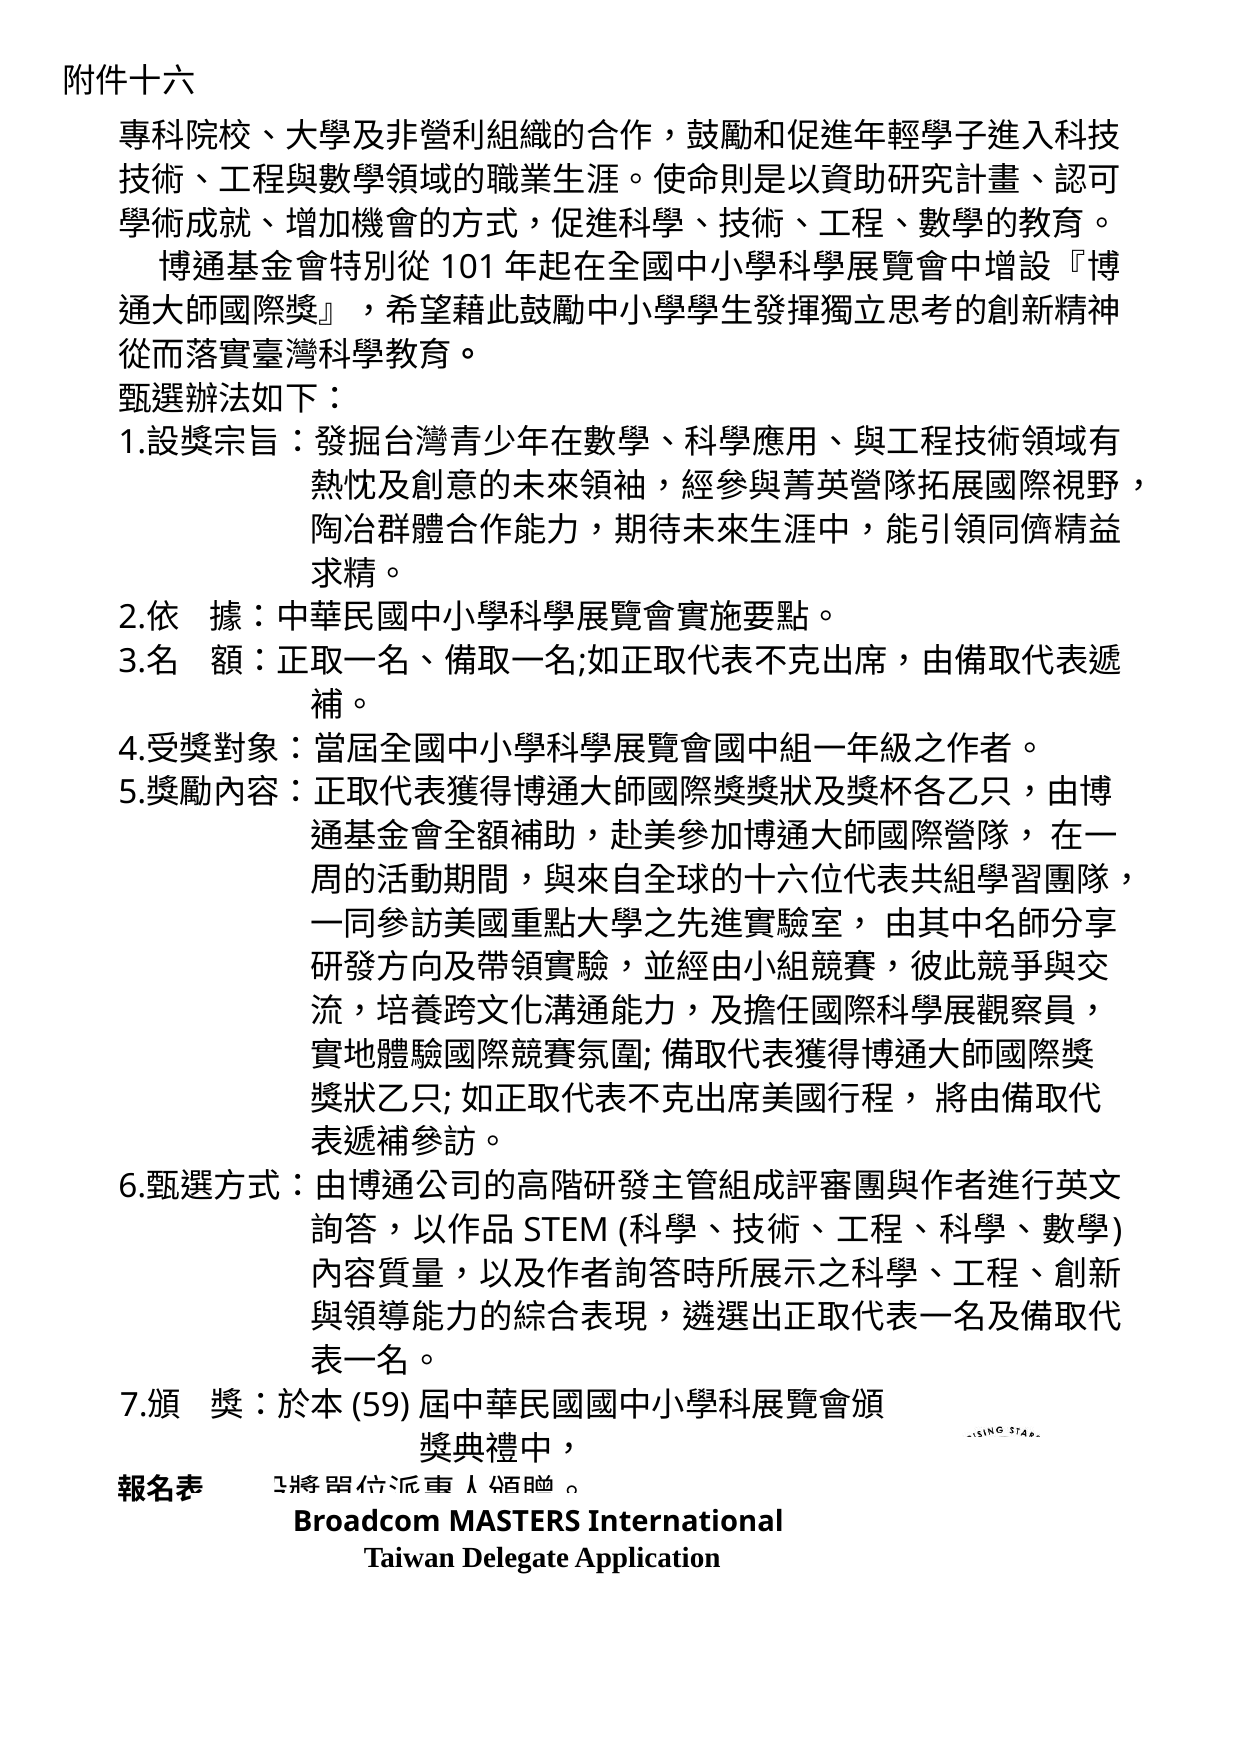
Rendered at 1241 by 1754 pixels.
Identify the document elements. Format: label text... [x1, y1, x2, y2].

text 2.依 據：中華民國中小學科學展覽會實施要點。 [118, 594, 1122, 638]
text 甄選辦法如下： [118, 375, 1122, 419]
text 由博通基金會(Broadcom Foundation)贊助設置。博通基金會創辦於2009年，由博通公司獨資經營；宗旨在透過與全球地方學校、專科院校、大學及非營利組織的合作，鼓勵和促進年輕學子進入科技、技術、工程與數學領域的職業生涯。使命則是以資助研究計畫、認可學術成就、增加機會的方式，促進科學、技術、工程、數學的教育。 [118, 113, 1122, 244]
picture [907, 1402, 1100, 1436]
text 博通基金會特別從101年起在全國中小學科學展覽會中增設『博通大師國際獎』，希望藉此鼓勵中小學學生發揮獨立思考的創新精神，從而落實臺灣科學教育。 [118, 244, 1122, 375]
text Broadcom MASTERS International [206, 1501, 878, 1540]
text Taiwan Delegate Application [206, 1540, 878, 1574]
text 3.名 額：正取一名、備取一名;如正取代表不克出席，由備取代表遞補。 [118, 638, 1122, 725]
text 5.獎勵內容：正取代表獲得博通大師國際獎獎狀及獎杯各乙只，由博通基金會全額補助，赴美參加博通大師國際營隊， 在一周的活動期間，與來自全球的十六位代表共組學習團隊，一同參訪美國重點大學之先進實驗室， 由其中名師分享研發方向及帶領實驗，並經由小組競賽，彼此競爭與交流，培養跨文化溝通能力，及擔任國際科學展觀察員，實地體驗國際競賽氛圍; 備取代表獲得博通大師國際獎獎狀乙只; 如正取代表不克出席美國行程， 將由備取代表遞補參訪。 [118, 769, 1122, 1163]
text 7.頒 獎：於本 (59) 屆中華民國國中小學科展覽會頒獎典禮中， [118, 1381, 1122, 1469]
text 4.受獎對象：當屆全國中小學科學展覽會國中組一年級之作者。 [118, 725, 1122, 769]
text 報名表 [117, 1466, 259, 1508]
text 由設獎單位派專人頒贈。 [275, 1469, 898, 1513]
text 6.甄選方式：由博通公司的高階研發主管組成評審團與作者進行英文詢答，以作品STEM (科學、技術、工程、科學、數學) 內容質量，以及作者詢答時所展示之科學、工程、創新與領導能力的綜合表現，遴選出正取代表一名及備取代表一名。 [118, 1163, 1122, 1381]
text 1.設獎宗旨：發掘台灣青少年在數學、科學應用、與工程技術領域有熱忱及創意的未來領袖，經參與菁英營隊拓展國際視野，陶冶群體合作能力，期待未來生涯中，能引領同儕精益求精。 [118, 419, 1122, 594]
